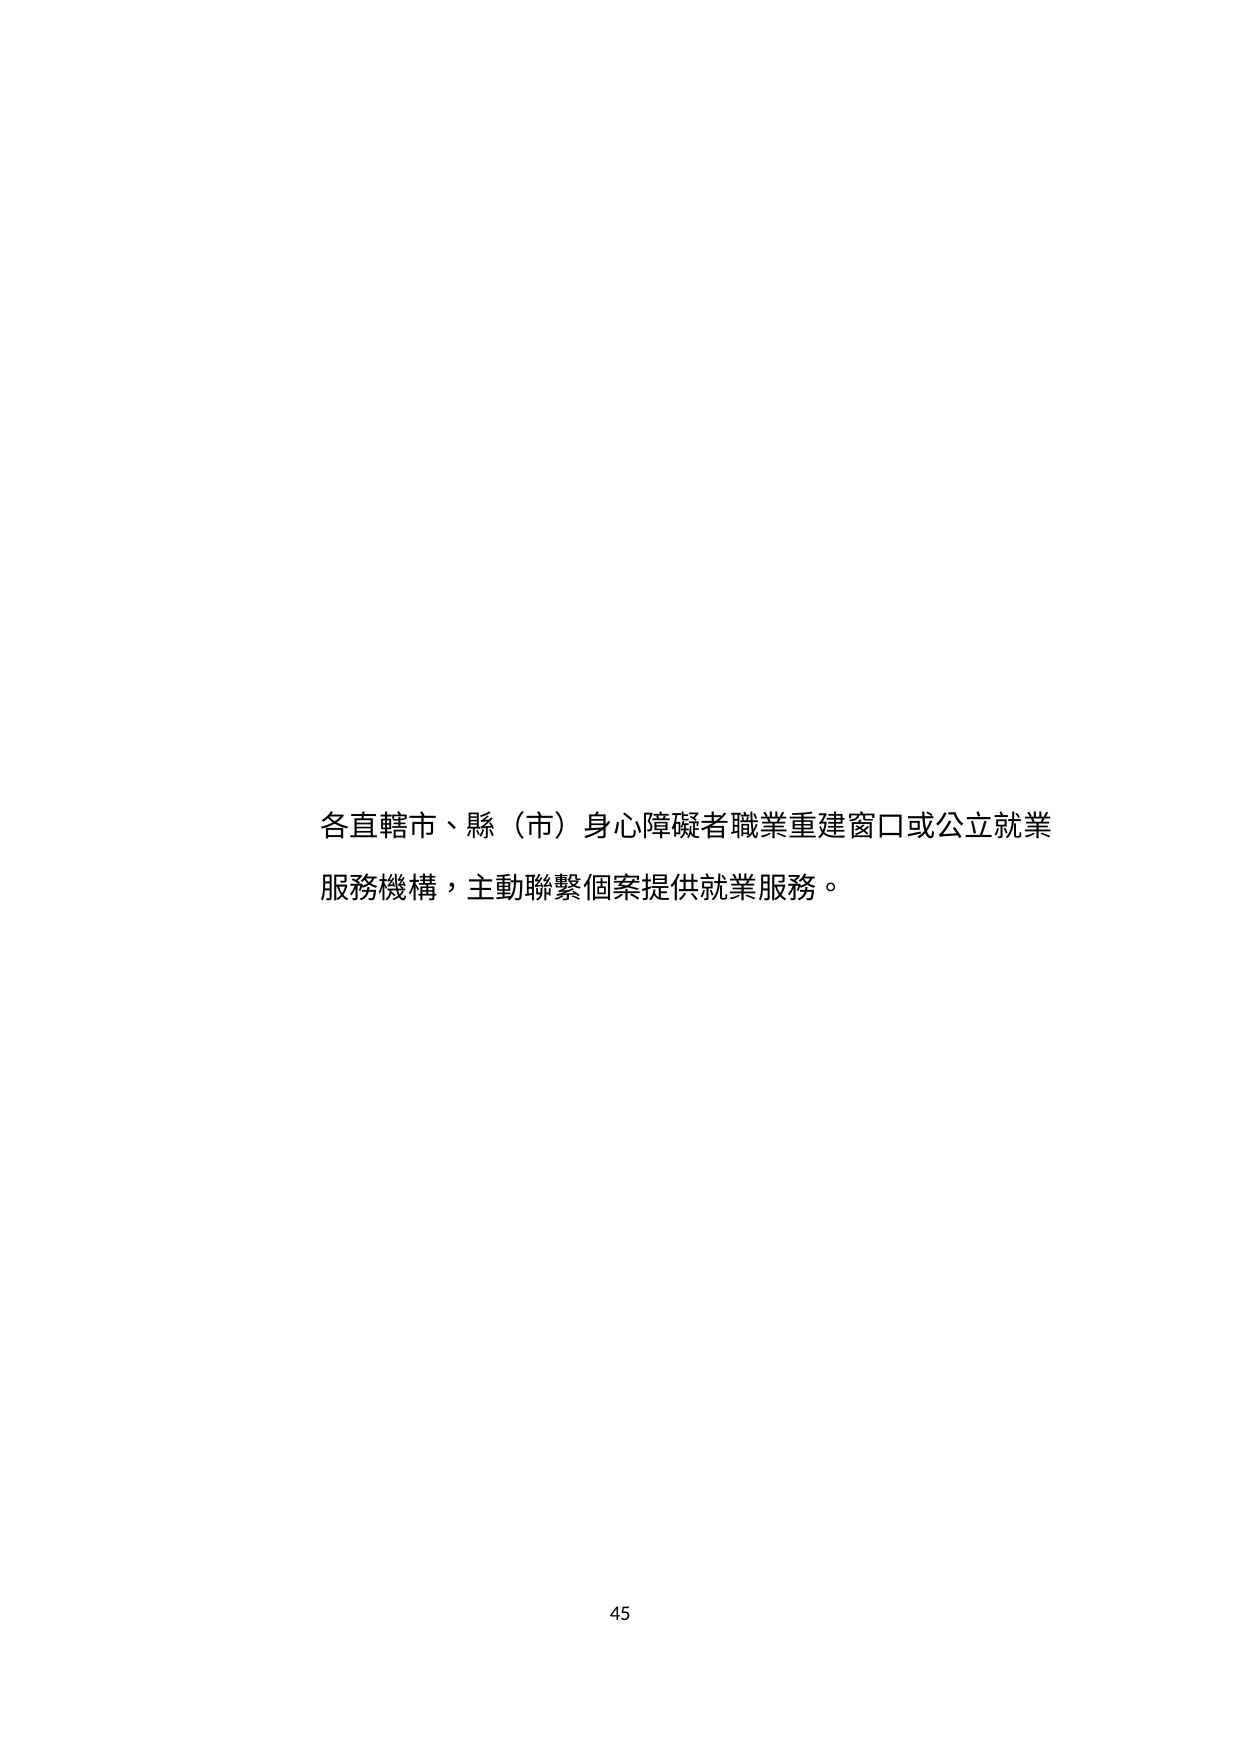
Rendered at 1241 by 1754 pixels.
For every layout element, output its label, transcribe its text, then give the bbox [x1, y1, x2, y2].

text 各直轄市、縣（市）身心障礙者職業重建窗口或公立就業服務機構，主動聯繫個案提供就業服務。 [291, 782, 1053, 907]
